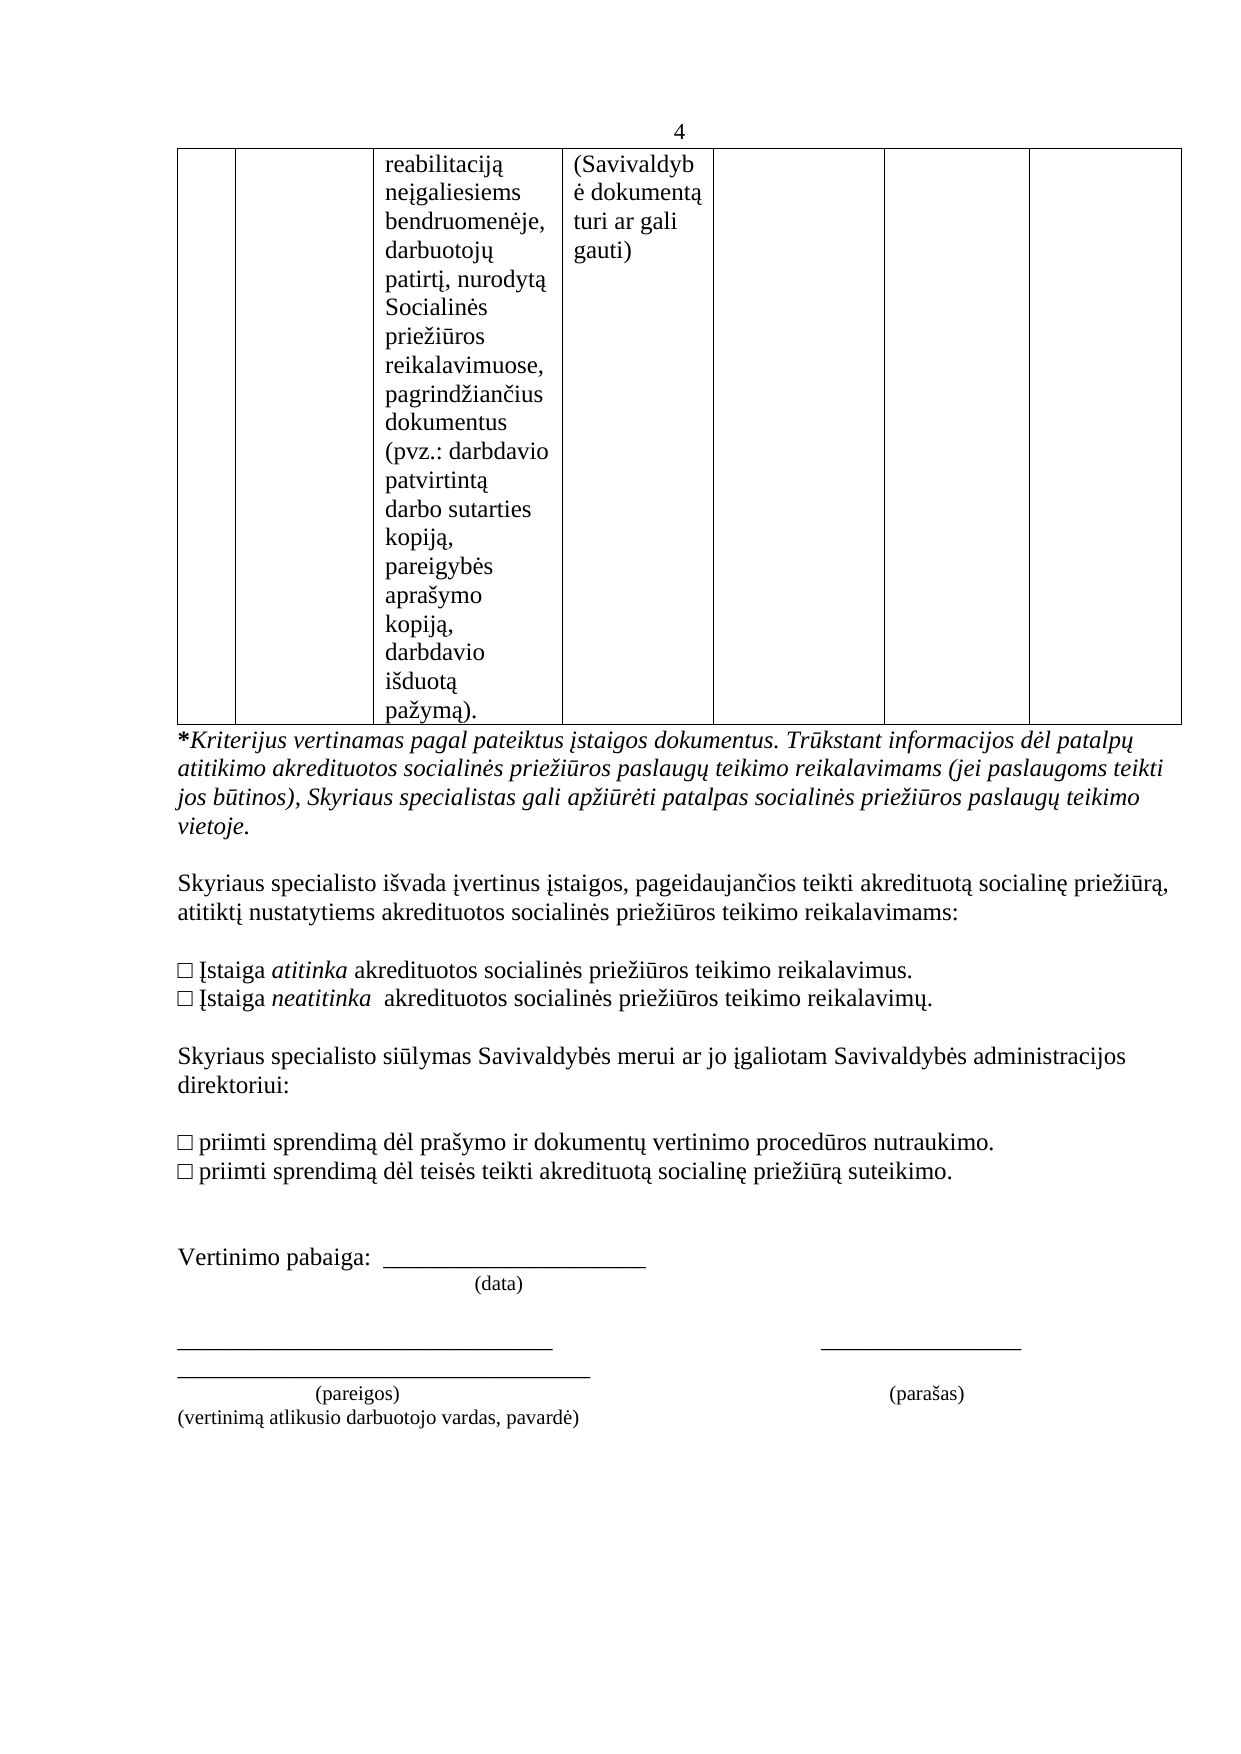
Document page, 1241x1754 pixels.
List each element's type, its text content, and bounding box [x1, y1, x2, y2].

text □ Įstaiga neatitinka akredituotos socialinės priežiūros teikimo reikalavimų. [177, 983, 1181, 1012]
text *Kriterijus vertinamas pagal pateiktus įstaigos dokumentus. Trūkstant informacijos dėl patalpų atitikimo akredituotos socialinės priežiūros paslaugų teikimo reikalavimams (jei paslaugoms teikti jos būtinos), Skyriaus specialistas gali apžiūrėti patalpas socialinės priežiūros paslaugų teikimo vietoje. [177, 725, 1181, 840]
table_cell [1030, 149, 1181, 724]
text Skyriaus specialisto siūlymas Savivaldybės merui ar jo įgaliotam Savivaldybės administracijos direktoriui: [177, 1041, 1181, 1098]
text Vertinimo pabaiga: _____________________ [177, 1242, 1181, 1271]
text □ priimti sprendimą dėl teisės teikti akredituotą socialinę priežiūrą suteikimo. [177, 1156, 1181, 1185]
table_cell [885, 149, 1029, 724]
table_cell [714, 149, 884, 724]
text □ Įstaiga atitinka akredituotos socialinės priežiūros teikimo reikalavimus. [177, 955, 1181, 983]
table_cell [236, 149, 373, 724]
text Skyriaus specialisto išvada įvertinus įstaigos, pageidaujančios teikti akredituotą socialinę priežiūrą, atitiktį nustatytiems akredituotos socialinės priežiūros teikimo reikalavimams: [177, 868, 1181, 926]
table_cell (Savivaldybė dokumentą turi ar gali gauti) [563, 149, 713, 724]
table_cell reabilitaciją neįgaliesiems bendruomenėje, darbuotojų patirtį, nurodytą Socialinės priežiūros reikalavimuose, pagrindžiančius dokumentus (pvz.: darbdavio patvirtintą darbo sutarties kopiją, pareigybės aprašymo kopiją, darbdavio išduotą pažymą). [374, 149, 562, 724]
text ______________________________ ________________ _________________________________ [177, 1324, 1181, 1381]
table_cell [178, 149, 235, 724]
text (pareigos) (parašas) (vertinimą atlikusio darbuotojo vardas, pavardė) [177, 1381, 1181, 1429]
text (data) [177, 1271, 1181, 1295]
text □ priimti sprendimą dėl prašymo ir dokumentų vertinimo procedūros nutraukimo. [177, 1127, 1181, 1156]
